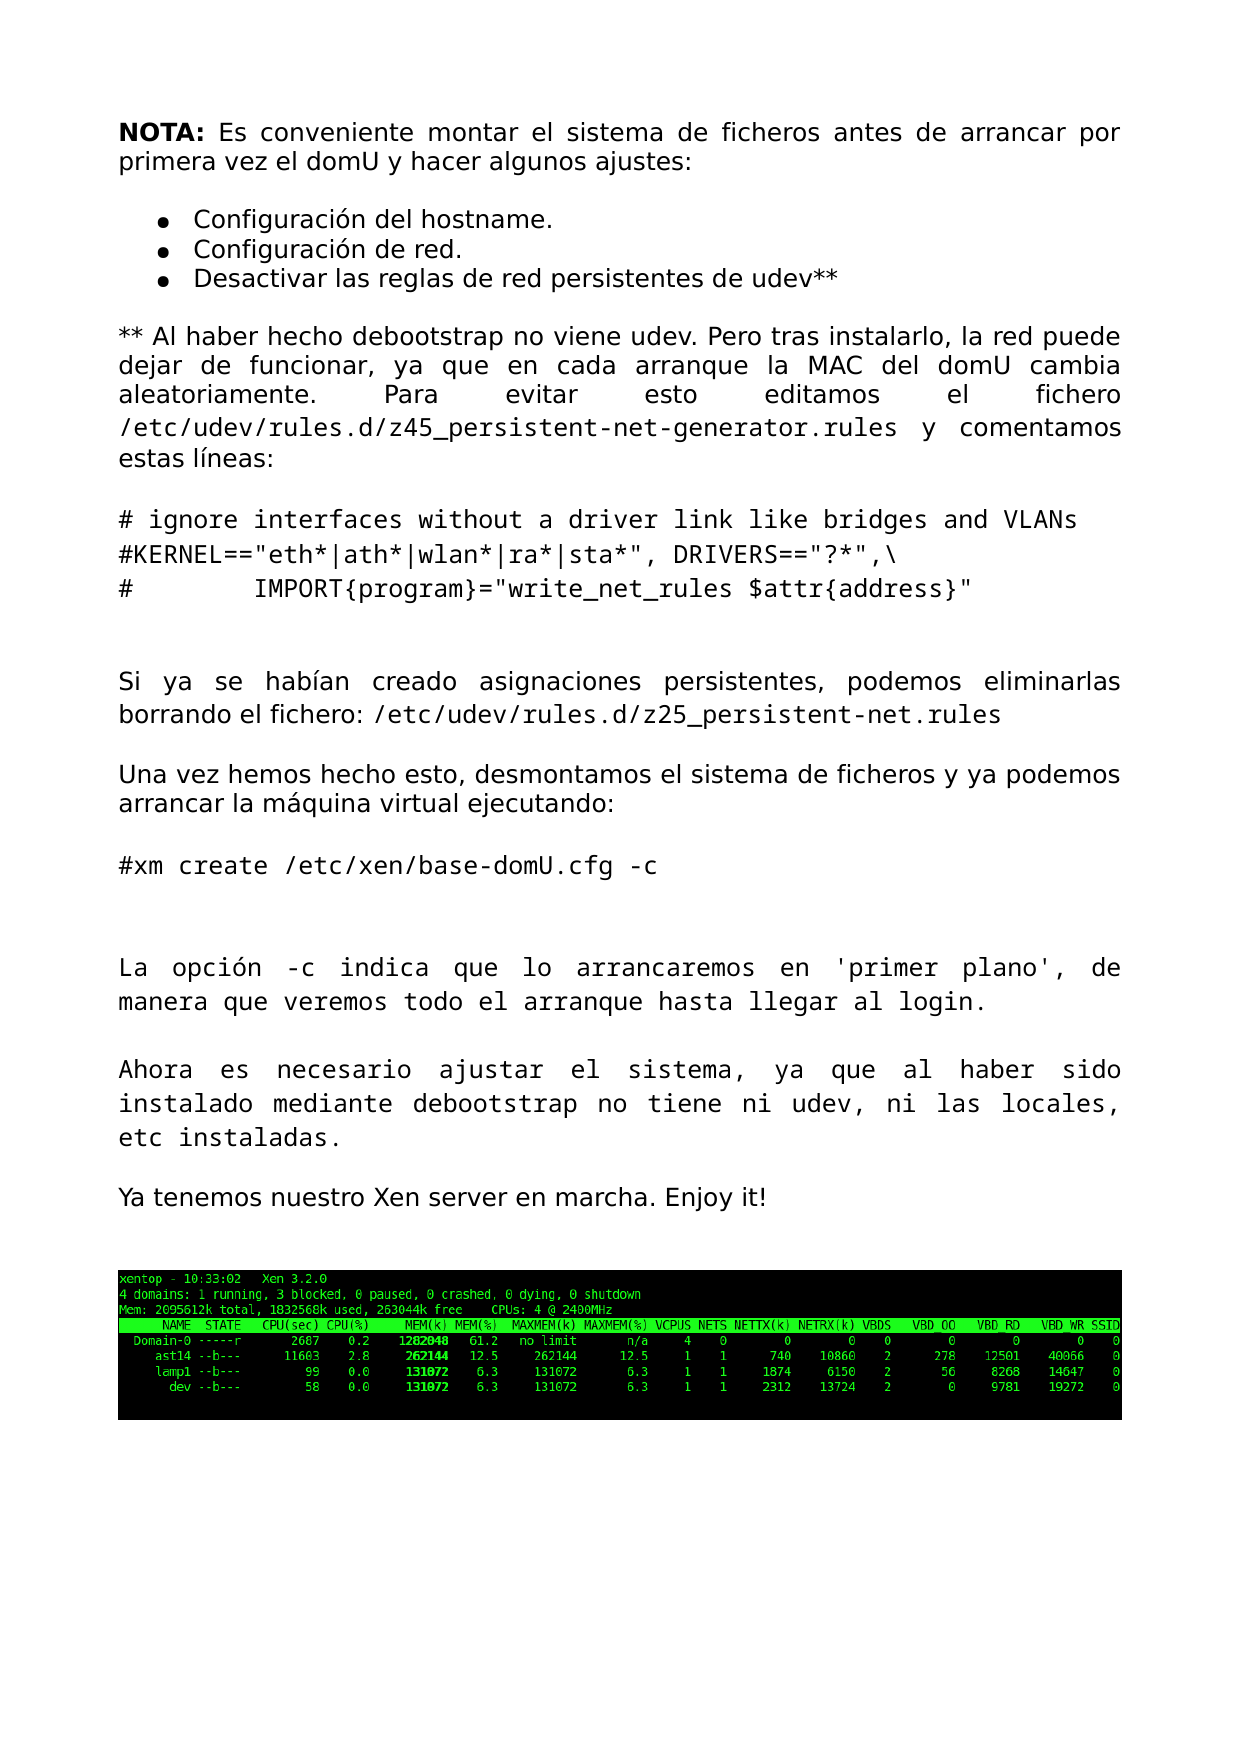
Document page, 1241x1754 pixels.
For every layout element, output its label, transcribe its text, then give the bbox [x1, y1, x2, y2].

list Desactivar las reglas de red persistentes de udev** [156, 264, 1122, 293]
text Si ya se habían creado asignaciones persistentes, podemos eliminarlas borrando el fichero: /etc/udev/rules.d/z25_persistent-net.rules [118, 668, 1122, 731]
text ** Al haber hecho debootstrap no viene udev. Pero tras instalarlo, la red puede dejar de funcionar, ya que en cada arranque la MAC del domU cambia aleatoriamente. Para evitar esto editamos el fichero /etc/udev/rules.d/z45_persistent-net-generator.rules y comentamos estas líneas: [118, 322, 1122, 473]
text Ahora es necesario ajustar el sistema, ya que al haber sido instalado mediante debootstrap no tiene ni udev, ni las locales, etc instaladas. [118, 1052, 1122, 1154]
text #xm create /etc/xen/base-domU.cfg -c [118, 847, 1122, 882]
text # IMPORT{program}="write_net_rules $attr{address}" [118, 570, 1122, 604]
text La opción -c indica que lo arrancaremos en 'primer plano', de manera que veremos todo el arranque hasta llegar al login. [118, 950, 1122, 1018]
text Ya tenemos nuestro Xen server en marcha. Enjoy it! [118, 1183, 1122, 1212]
list Configuración de red. [156, 235, 1122, 264]
text # ignore interfaces without a driver link like bridges and VLANs [118, 502, 1122, 536]
text Una vez hemos hecho esto, desmontamos el sistema de ficheros y ya podemos arrancar la máquina virtual ejecutando: [118, 760, 1122, 818]
text #KERNEL=="eth*|ath*|wlan*|ra*|sta*", DRIVERS=="?*",\ [118, 536, 1122, 570]
list Configuración del hostname. [156, 206, 1122, 235]
picture [118, 1270, 1122, 1420]
text NOTA: Es conveniente montar el sistema de ficheros antes de arrancar por primera vez el domU y hacer algunos ajustes: [118, 118, 1122, 176]
